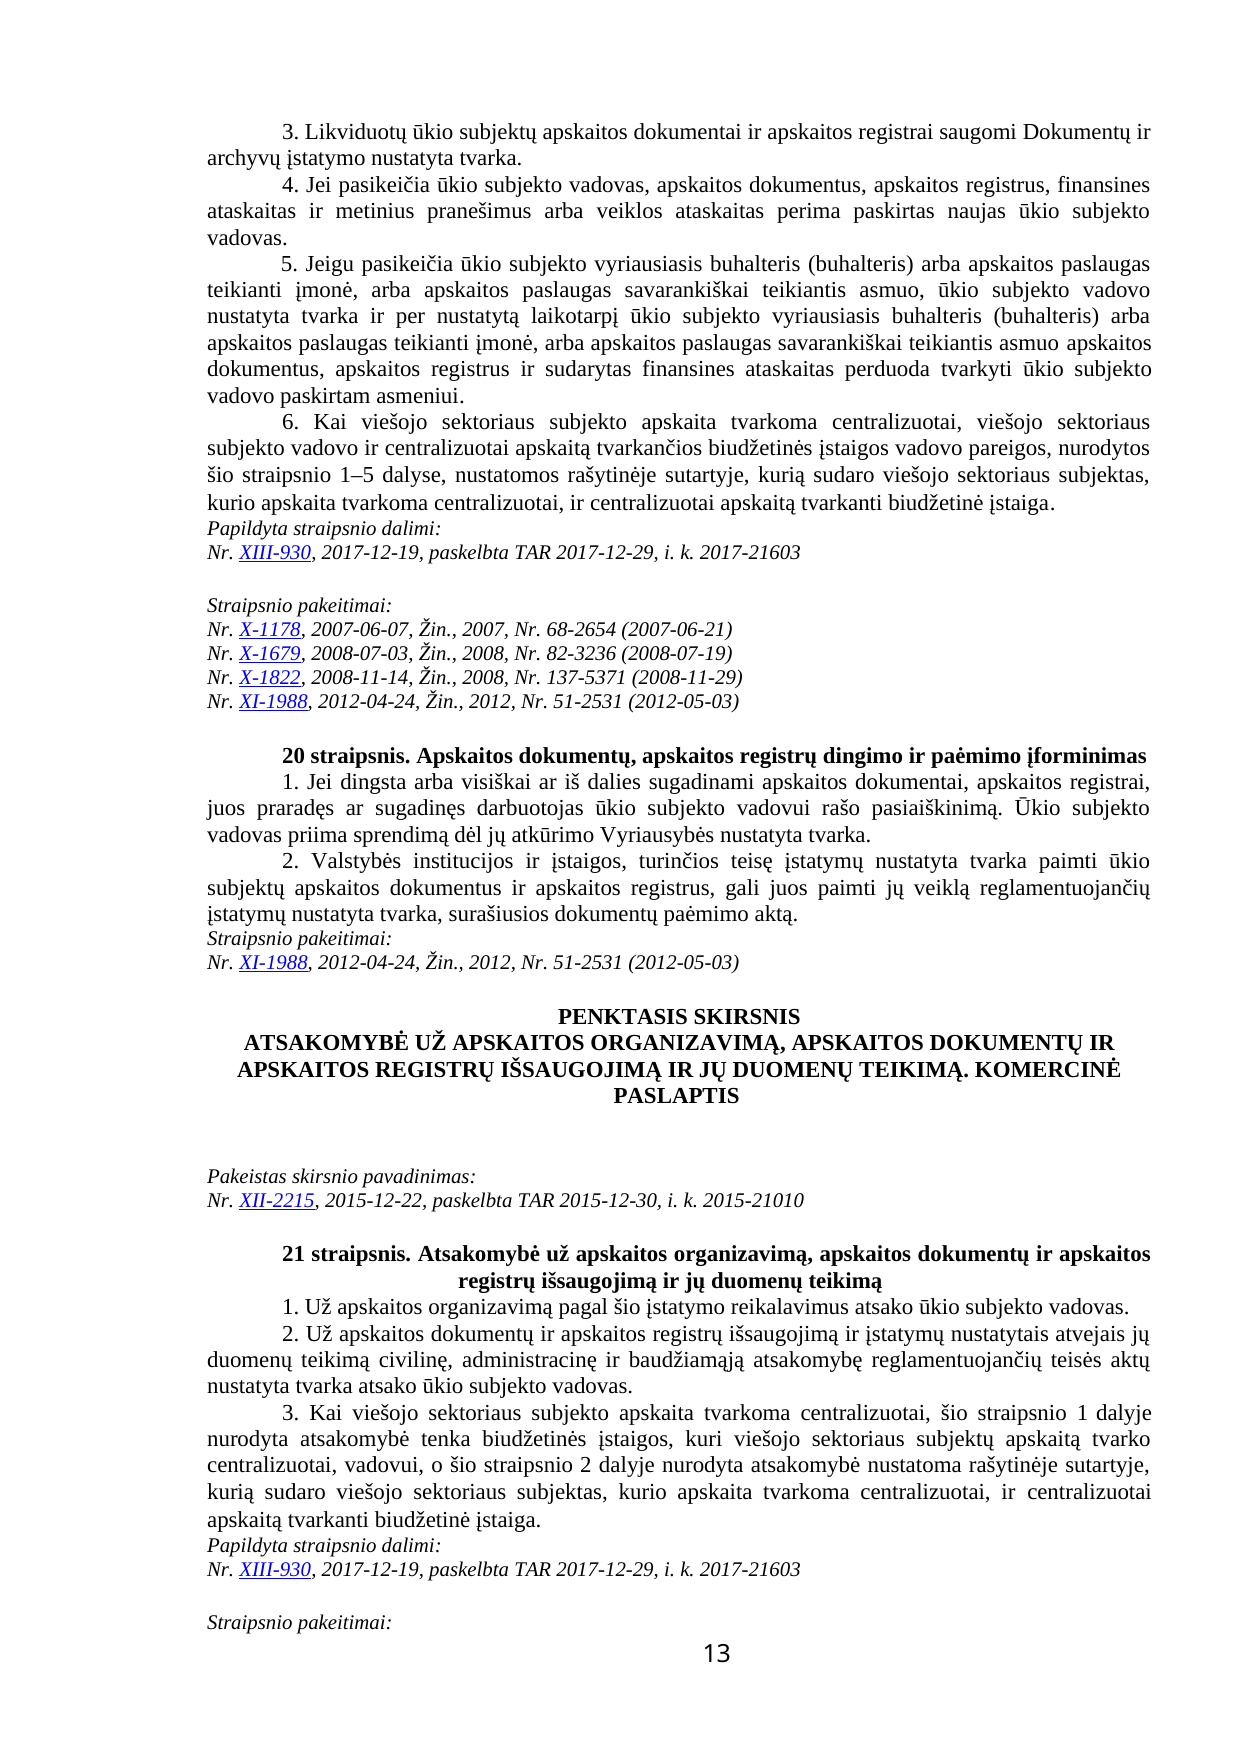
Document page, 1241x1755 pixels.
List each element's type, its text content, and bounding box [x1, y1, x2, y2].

text 6. Kai viešojo sektoriaus subjekto apskaita tvarkoma centralizuotai, viešojo sektoriaus subjekto vadovo ir centralizuotai apskaitą tvarkančios biudžetinės įstaigos vadovo pareigos, nurodytos šio straipsnio 1–5 dalyse, nustatomos rašytinėje sutartyje, kurią sudaro viešojo sektoriaus subjektas, kurio apskaita tvarkoma centralizuotai, ir centralizuotai apskaitą tvarkanti biudžetinė įstaiga. [207, 408, 1152, 516]
text 2. Valstybės institucijos ir įstaigos, turinčios teisę įstatymų nustatyta tvarka paimti ūkio subjektų apskaitos dokumentus ir apskaitos registrus, gali juos paimti jų veiklą reglamentuojančių įstatymų nustatyta tvarka, surašiusios dokumentų paėmimo aktą. [207, 847, 1152, 926]
text 20 straipsnis. Apskaitos dokumentų, apskaitos registrų dingimo ir paėmimo įforminimas [282, 742, 1152, 768]
text 3. Kai viešojo sektoriaus subjekto apskaita tvarkoma centralizuotai, šio straipsnio 1 dalyje nurodyta atsakomybė tenka biudžetinės įstaigos, kuri viešojo sektoriaus subjektų apskaitą tvarko centralizuotai, vadovui, o šio straipsnio 2 dalyje nurodyta atsakomybė nustatoma rašytinėje sutartyje, kurią sudaro viešojo sektoriaus subjektas, kurio apskaita tvarkoma centralizuotai, ir centralizuotai apskaitą tvarkanti biudžetinė įstaiga. [207, 1399, 1152, 1533]
text Nr. X-1822, 2008-11-14, Žin., 2008, Nr. 137-5371 (2008-11-29) [207, 665, 1152, 689]
text Nr. X-1178, 2007-06-07, Žin., 2007, Nr. 68-2654 (2007-06-21) [207, 617, 1152, 641]
text Pakeistas skirsnio pavadinimas: [207, 1164, 1152, 1188]
text 1. Jei dingsta arba visiškai ar iš dalies sugadinami apskaitos dokumentai, apskaitos registrai, juos praradęs ar sugadinęs darbuotojas ūkio subjekto vadovui rašo pasiaiškinimą. Ūkio subjekto vadovas priima sprendimą dėl jų atkūrimo Vyriausybės nustatyta tvarka. [207, 768, 1152, 847]
text 21 straipsnis. Atsakomybė už apskaitos organizavimą, apskaitos dokumentų ir apskaitos registrų išsaugojimą ir jų duomenų teikimą [282, 1241, 1152, 1293]
text PENKTASIS SKIRSNIS [207, 1003, 1152, 1029]
text Papildyta straipsnio dalimi: [207, 516, 1152, 540]
text Straipsnio pakeitimai: [207, 1610, 1152, 1634]
text ATSAKOMYBĖ UŽ APSKAITOS ORGANIZAVIMĄ, APSKAITOS DOKUMENTŲ IR APSKAITOS REGISTRŲ IŠSAUGOJIMĄ IR JŲ DUOMENŲ TEIKIMĄ. KOMERCINĖ PASLAPTIS [207, 1029, 1152, 1108]
text Nr. X-1679, 2008-07-03, Žin., 2008, Nr. 82-3236 (2008-07-19) [207, 641, 1152, 665]
text Papildyta straipsnio dalimi: [207, 1533, 1152, 1557]
text 1. Už apskaitos organizavimą pagal šio įstatymo reikalavimus atsako ūkio subjekto vadovas. [207, 1293, 1152, 1319]
text 4. Jei pasikeičia ūkio subjekto vadovas, apskaitos dokumentus, apskaitos registrus, finansines ataskaitas ir metinius pranešimus arba veiklos ataskaitas perima paskirtas naujas ūkio subjekto vadovas. [207, 171, 1152, 250]
text 3. Likviduotų ūkio subjektų apskaitos dokumentai ir apskaitos registrai saugomi Dokumentų ir archyvų įstatymo nustatyta tvarka. [207, 118, 1152, 171]
text Nr. XIII-930, 2017-12-19, paskelbta TAR 2017-12-29, i. k. 2017-21603 [207, 540, 1152, 564]
text Nr. XII-2215, 2015-12-22, paskelbta TAR 2015-12-30, i. k. 2015-21010 [207, 1188, 1152, 1212]
text Straipsnio pakeitimai: [207, 593, 1152, 617]
text 2. Už apskaitos dokumentų ir apskaitos registrų išsaugojimą ir įstatymų nustatytais atvejais jų duomenų teikimą civilinę, administracinę ir baudžiamąją atsakomybę reglamentuojančių teisės aktų nustatyta tvarka atsako ūkio subjekto vadovas. [207, 1319, 1152, 1399]
text Nr. XI-1988, 2012-04-24, Žin., 2012, Nr. 51-2531 (2012-05-03) [207, 950, 1152, 974]
text Nr. XIII-930, 2017-12-19, paskelbta TAR 2017-12-29, i. k. 2017-21603 [207, 1557, 1152, 1581]
text 5. Jeigu pasikeičia ūkio subjekto vyriausiasis buhalteris (buhalteris) arba apskaitos paslaugas teikianti įmonė, arba apskaitos paslaugas savarankiškai teikiantis asmuo, ūkio subjekto vadovo nustatyta tvarka ir per nustatytą laikotarpį ūkio subjekto vyriausiasis buhalteris (buhalteris) arba apskaitos paslaugas teikianti įmonė, arba apskaitos paslaugas savarankiškai teikiantis asmuo apskaitos dokumentus, apskaitos registrus ir sudarytas finansines ataskaitas perduoda tvarkyti ūkio subjekto vadovo paskirtam asmeniui. [207, 250, 1152, 408]
text Straipsnio pakeitimai: [207, 926, 1152, 950]
text Nr. XI-1988, 2012-04-24, Žin., 2012, Nr. 51-2531 (2012-05-03) [207, 689, 1152, 713]
